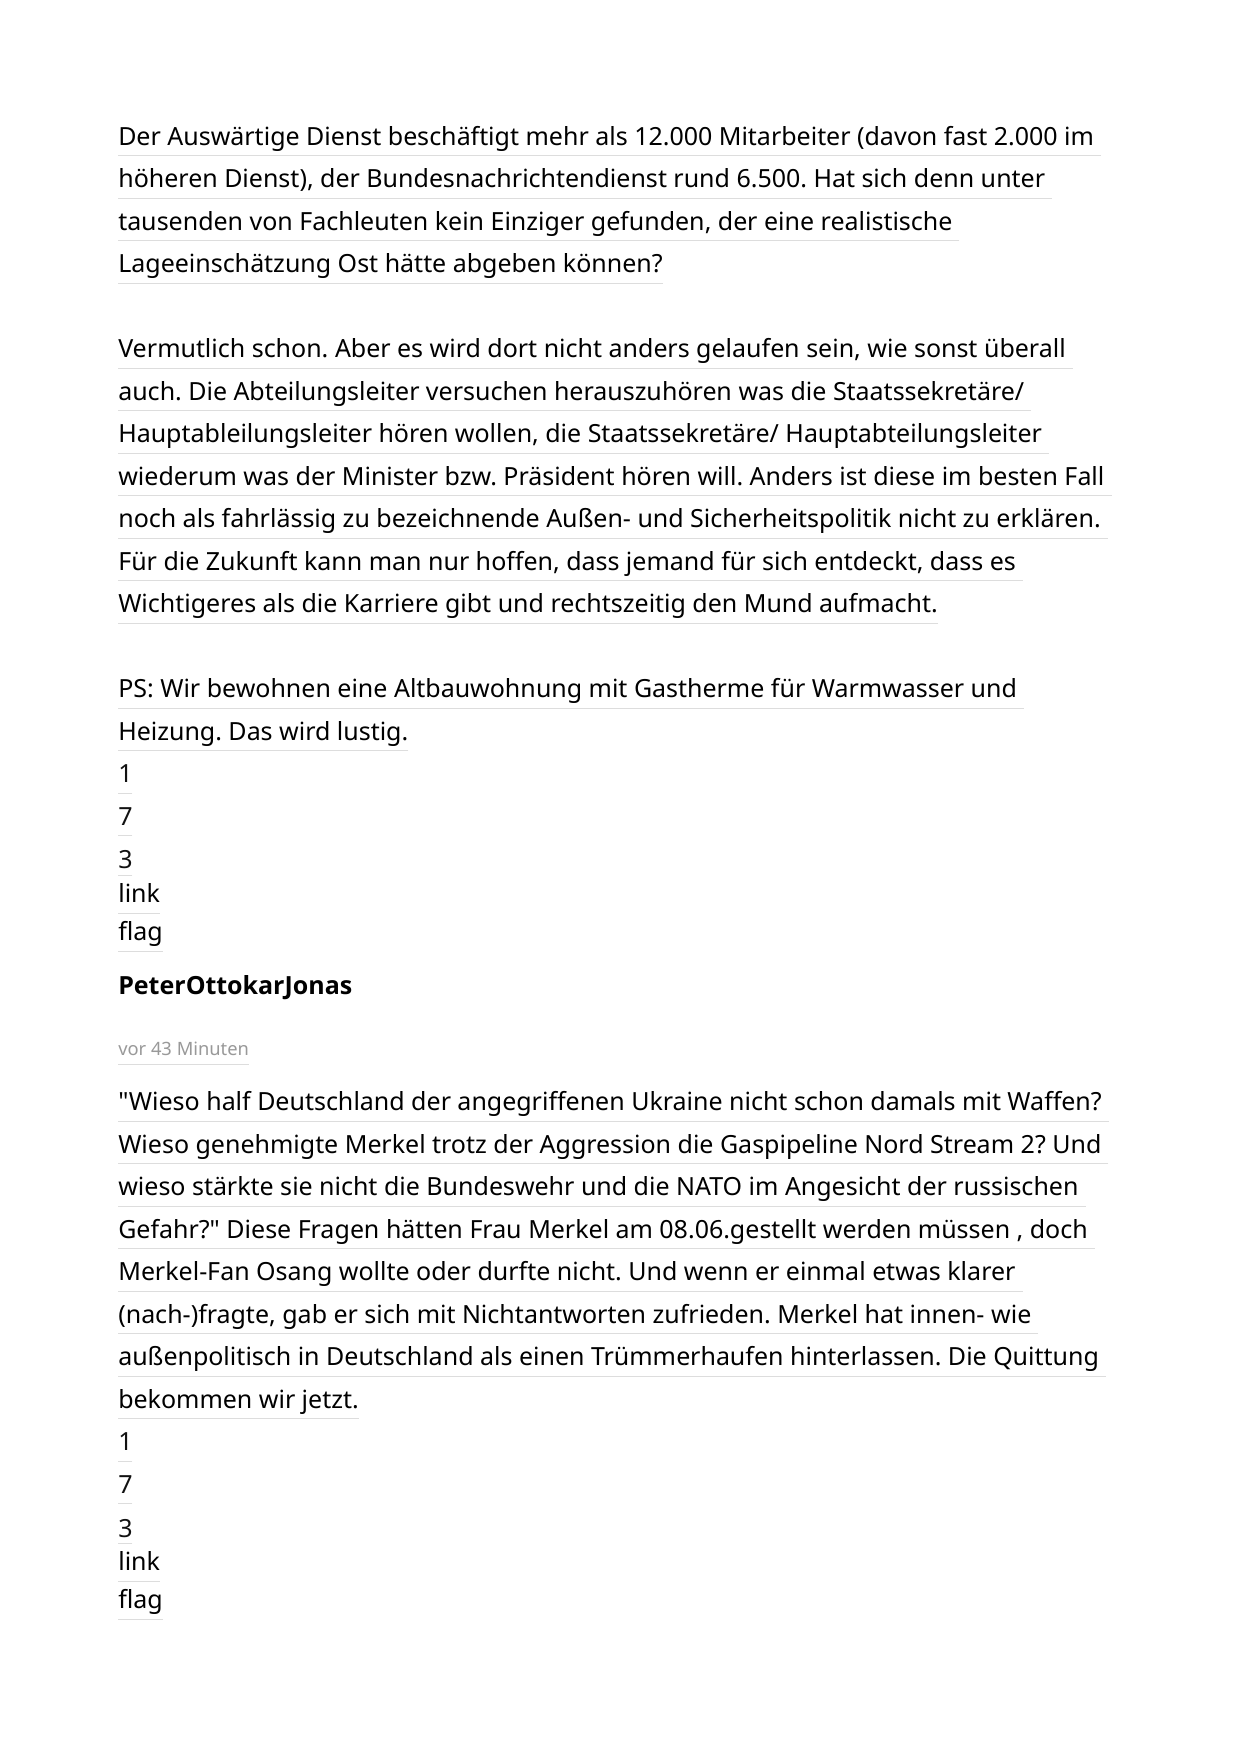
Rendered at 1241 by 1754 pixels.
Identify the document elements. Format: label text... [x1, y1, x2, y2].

text 7 [118, 798, 1122, 836]
text Der Auswärtige Dienst beschäftigt mehr als 12.000 Mitarbeiter (davon fast 2.000 im höheren Dienst), der Bundesnachrichtendienst rund 6.500. Hat sich denn unter tausenden von Fachleuten kein Einziger gefunden, der eine realistische Lageeinschätzung Ost hätte abgeben können? Vermutlich schon. Aber es wird dort nicht anders gelaufen sein, wie sonst überall auch. Die Abteilungsleiter versuchen herauszuhören was die Staatssekretäre/ Hauptableilungsleiter hören wollen, die Staatssekretäre/ Hauptabteilungsleiter wiederum was der Minister bzw. Präsident hören will. Anders ist diese im besten Fall noch als fahrlässig zu bezeichnende Außen- und Sicherheitspolitik nicht zu erklären. Für die Zukunft kann man nur hoffen, dass jemand für sich entdeckt, dass es Wichtigeres als die Karriere gibt und rechtszeitig den Mund aufmacht. PS: Wir bewohnen eine Altbauwohnung mit Gastherme für Warmwasser und Heizung. Das wird lustig. [118, 118, 1122, 751]
text 3 [118, 841, 1122, 876]
text 1 [118, 756, 1122, 794]
text "Wieso half Deutschland der angegriffenen Ukraine nicht schon damals mit Waffen? Wieso genehmigte Merkel trotz der Aggression die Gaspipeline Nord Stream 2? Und wieso stärkte sie nicht die Bundeswehr und die NATO im Angesicht der russischen Gefahr?" Diese Fragen hätten Frau Merkel am 08.06.gestellt werden müssen , doch Merkel-Fan Osang wollte oder durfte nicht. Und wenn er einmal etwas klarer (nach-)fragte, gab er sich mit Nichtantworten zufrieden. Merkel hat innen- wie außenpolitisch in Deutschland als einen Trümmerhaufen hinterlassen. Die Quittung bekommen wir jetzt. [118, 1084, 1122, 1419]
text flag [118, 914, 1122, 952]
text 7 [118, 1466, 1122, 1504]
text link [118, 1544, 1122, 1582]
text vor 43 Minuten [118, 1036, 1117, 1065]
text 3 [118, 1509, 1122, 1544]
text link [118, 876, 1122, 914]
text flag [118, 1582, 1122, 1620]
text 1 [118, 1424, 1122, 1462]
text PeterOttokarJonas [118, 967, 1122, 1001]
